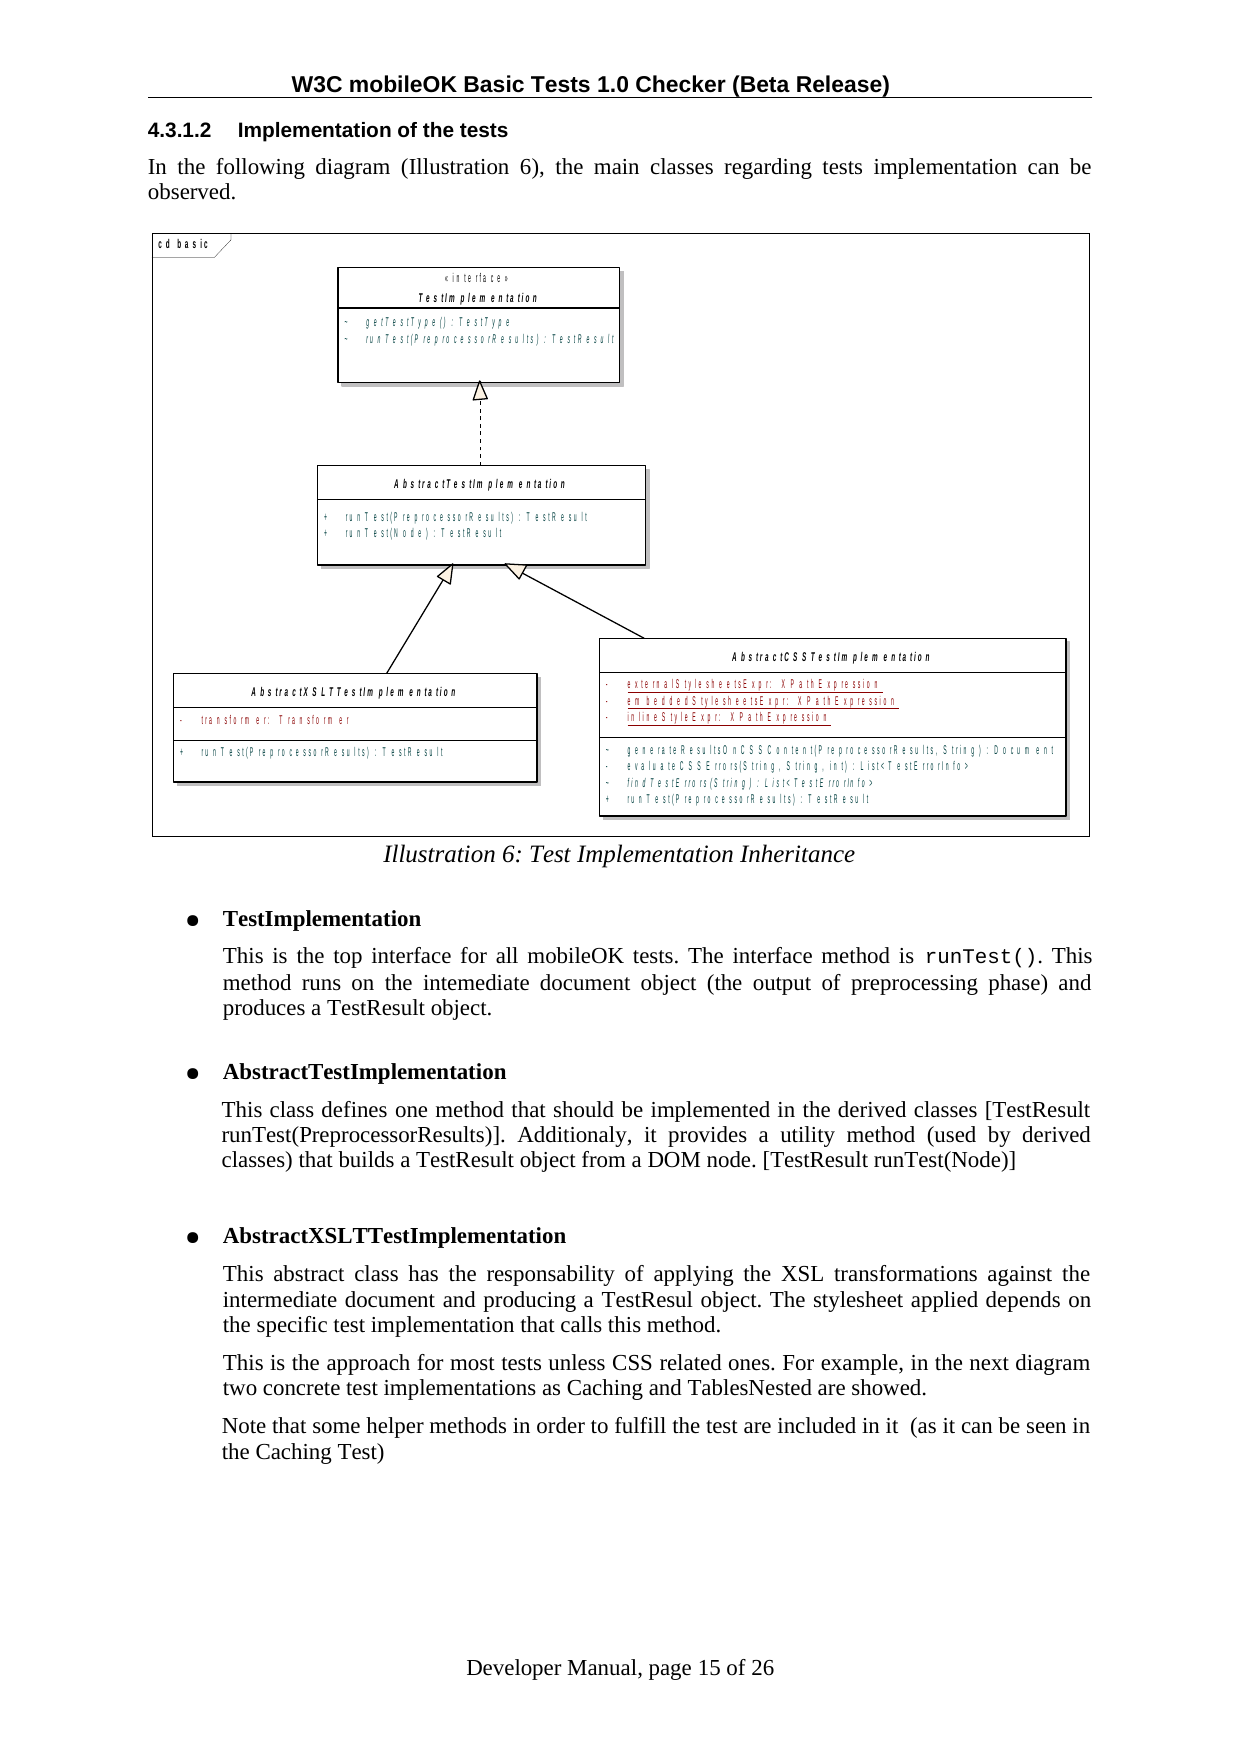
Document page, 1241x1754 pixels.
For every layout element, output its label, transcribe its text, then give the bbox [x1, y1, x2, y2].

list This is the top interface for all mobileOK tests. The interface method is runTest(). This method runs on the intemediate document object (the output of preprocessing phase) and produces a TestResult object. [185, 943, 1092, 1021]
list TestImplementation [185, 906, 1092, 931]
list AbstractXSLTTestImplementation [185, 1223, 1092, 1249]
list This abstract class has the responsability of applying the XSL transformations against the intermediate document and producing a TestResul object. The stylesheet applied depends on the specific test implementation that calls this method. [185, 1261, 1092, 1337]
text In the following diagram (Illustration 6), the main classes regarding tests implementation can be observed. [148, 154, 1092, 204]
text Note that some helper methods in order to fulfill the test are included in it (as it can be seen in the Caching Test) [148, 1413, 1092, 1464]
text Illustration 6: Test Implementation Inheritance [148, 229, 1093, 868]
list This is the approach for most tests unless CSS related ones. For example, in the next diagram two concrete test implementations as Caching and TablesNested are showed. [185, 1350, 1092, 1401]
text This class defines one method that should be implemented in the derived classes [TestResult runTest(PreprocessorResults)]. Additionaly, it provides a utility method (used by derived classes) that builds a TestResult object from a DOM node. [TestResult runTest(Node)] [221, 1097, 1092, 1173]
list AbstractTestImplementation [185, 1059, 1092, 1084]
subtitle Implementation of the tests [148, 118, 1092, 141]
